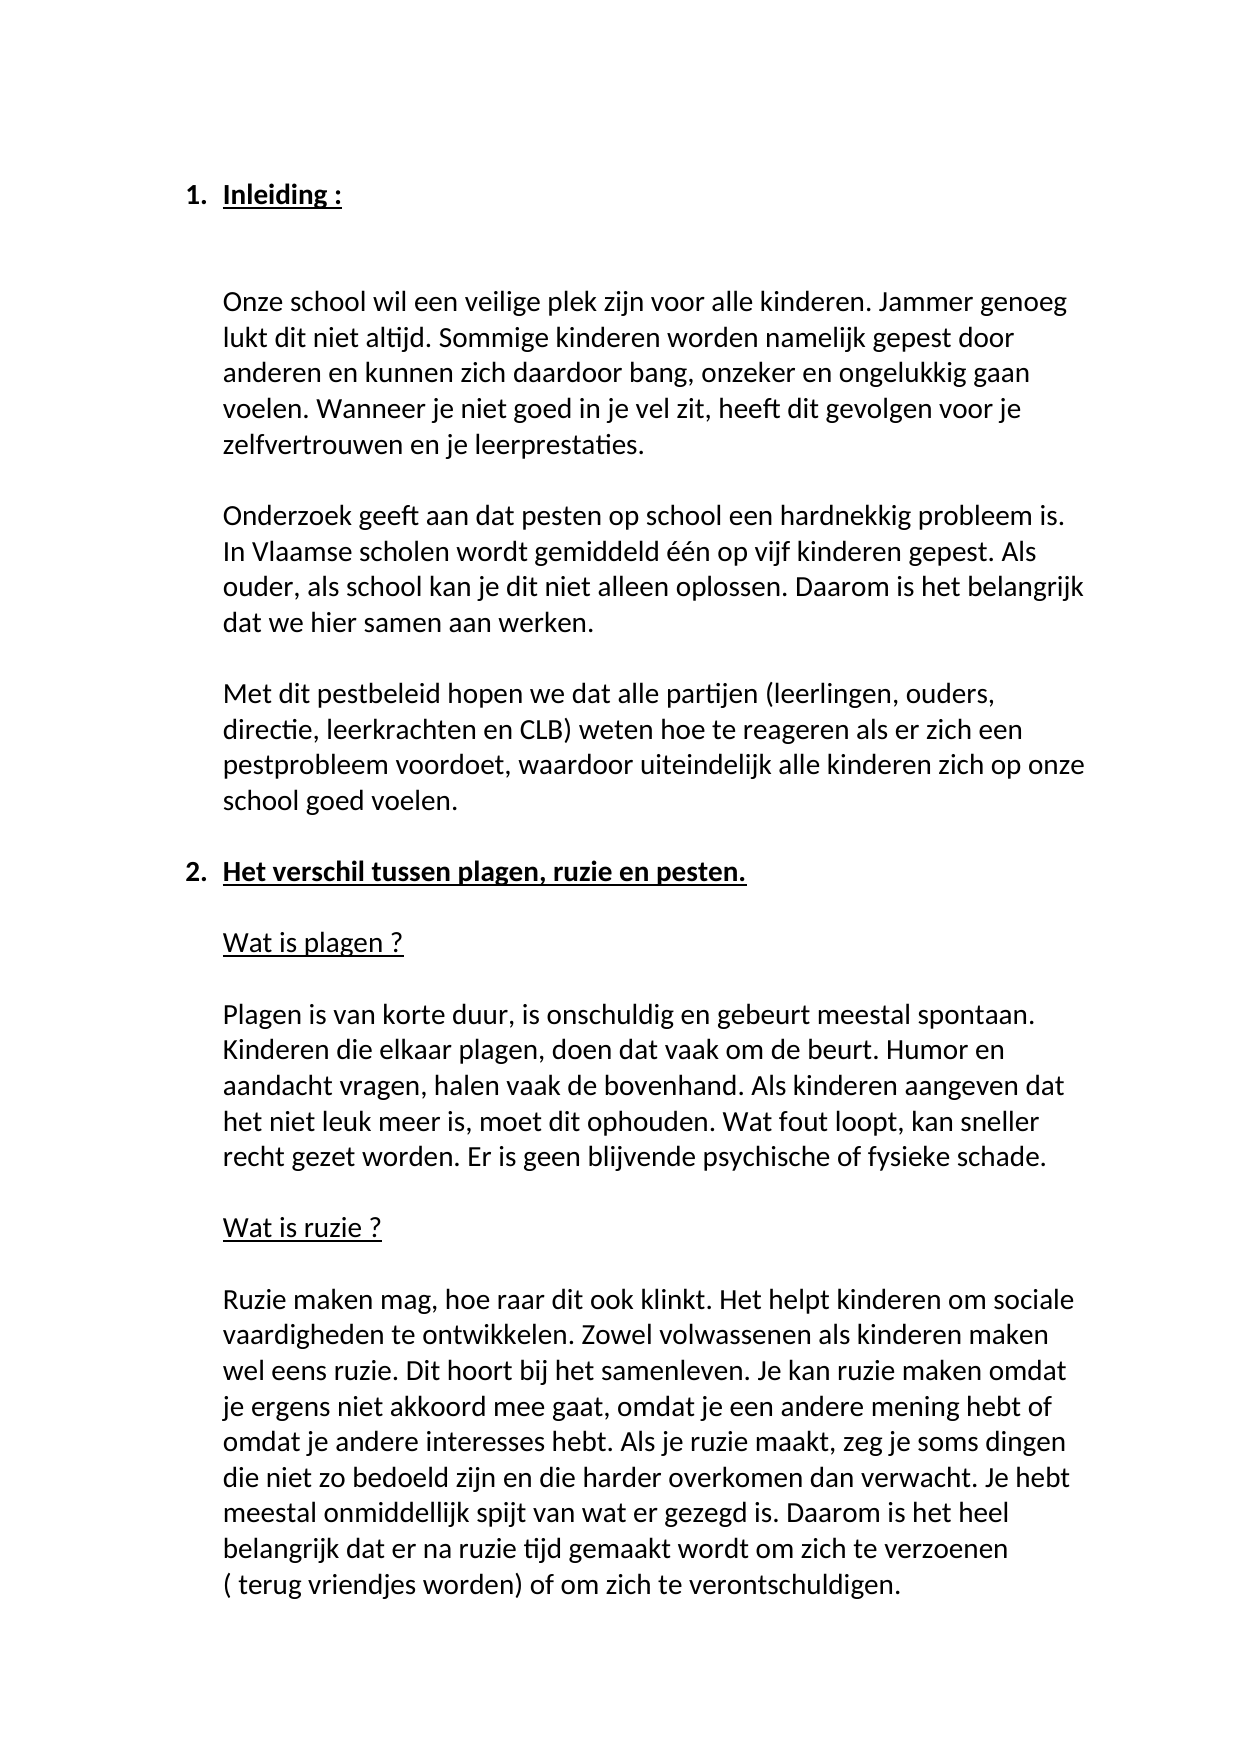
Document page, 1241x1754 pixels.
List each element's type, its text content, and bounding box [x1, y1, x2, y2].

text Ruzie maken mag, hoe raar dit ook klinkt. Het helpt kinderen om sociale vaardigheden te ontwikkelen. Zowel volwassenen als kinderen maken wel eens ruzie. Dit hoort bij het samenleven. Je kan ruzie maken omdat je ergens niet akkoord mee gaat, omdat je een andere mening hebt of omdat je andere interesses hebt. Als je ruzie maakt, zeg je soms dingen die niet zo bedoeld zijn en die harder overkomen dan verwacht. Je hebt meestal onmiddellijk spijt van wat er gezegd is. Daarom is het heel belangrijk dat er na ruzie tijd gemaakt wordt om zich te verzoenen ( terug vriendjes worden) of om zich te verontschuldigen. [223, 1281, 1093, 1601]
text Wat is plagen ? [223, 924, 1093, 960]
text Onze school wil een veilige plek zijn voor alle kinderen. Jammer genoeg lukt dit niet altijd. Sommige kinderen worden namelijk gepest door anderen en kunnen zich daardoor bang, onzeker en ongelukkig gaan voelen. Wanneer je niet goed in je vel zit, heeft dit gevolgen voor je zelfvertrouwen en je leerprestaties. [223, 283, 1093, 461]
text Wat is ruzie ? [223, 1209, 1093, 1245]
list Inleiding : [185, 176, 1093, 212]
list Het verschil tussen plagen, ruzie en pesten. [185, 853, 1093, 889]
text Plagen is van korte duur, is onschuldig en gebeurt meestal spontaan. Kinderen die elkaar plagen, doen dat vaak om de beurt. Humor en aandacht vragen, halen vaak de bovenhand. Als kinderen aangeven dat het niet leuk meer is, moet dit ophouden. Wat fout loopt, kan sneller recht gezet worden. Er is geen blijvende psychische of fysieke schade. [223, 996, 1093, 1174]
text Onderzoek geeft aan dat pesten op school een hardnekkig probleem is. In Vlaamse scholen wordt gemiddeld één op vijf kinderen gepest. Als ouder, als school kan je dit niet alleen oplossen. Daarom is het belangrijk dat we hier samen aan werken. [223, 497, 1093, 639]
text Met dit pestbeleid hopen we dat alle partijen (leerlingen, ouders, directie, leerkrachten en CLB) weten hoe te reageren als er zich een pestprobleem voordoet, waardoor uiteindelijk alle kinderen zich op onze school goed voelen. [223, 675, 1093, 818]
